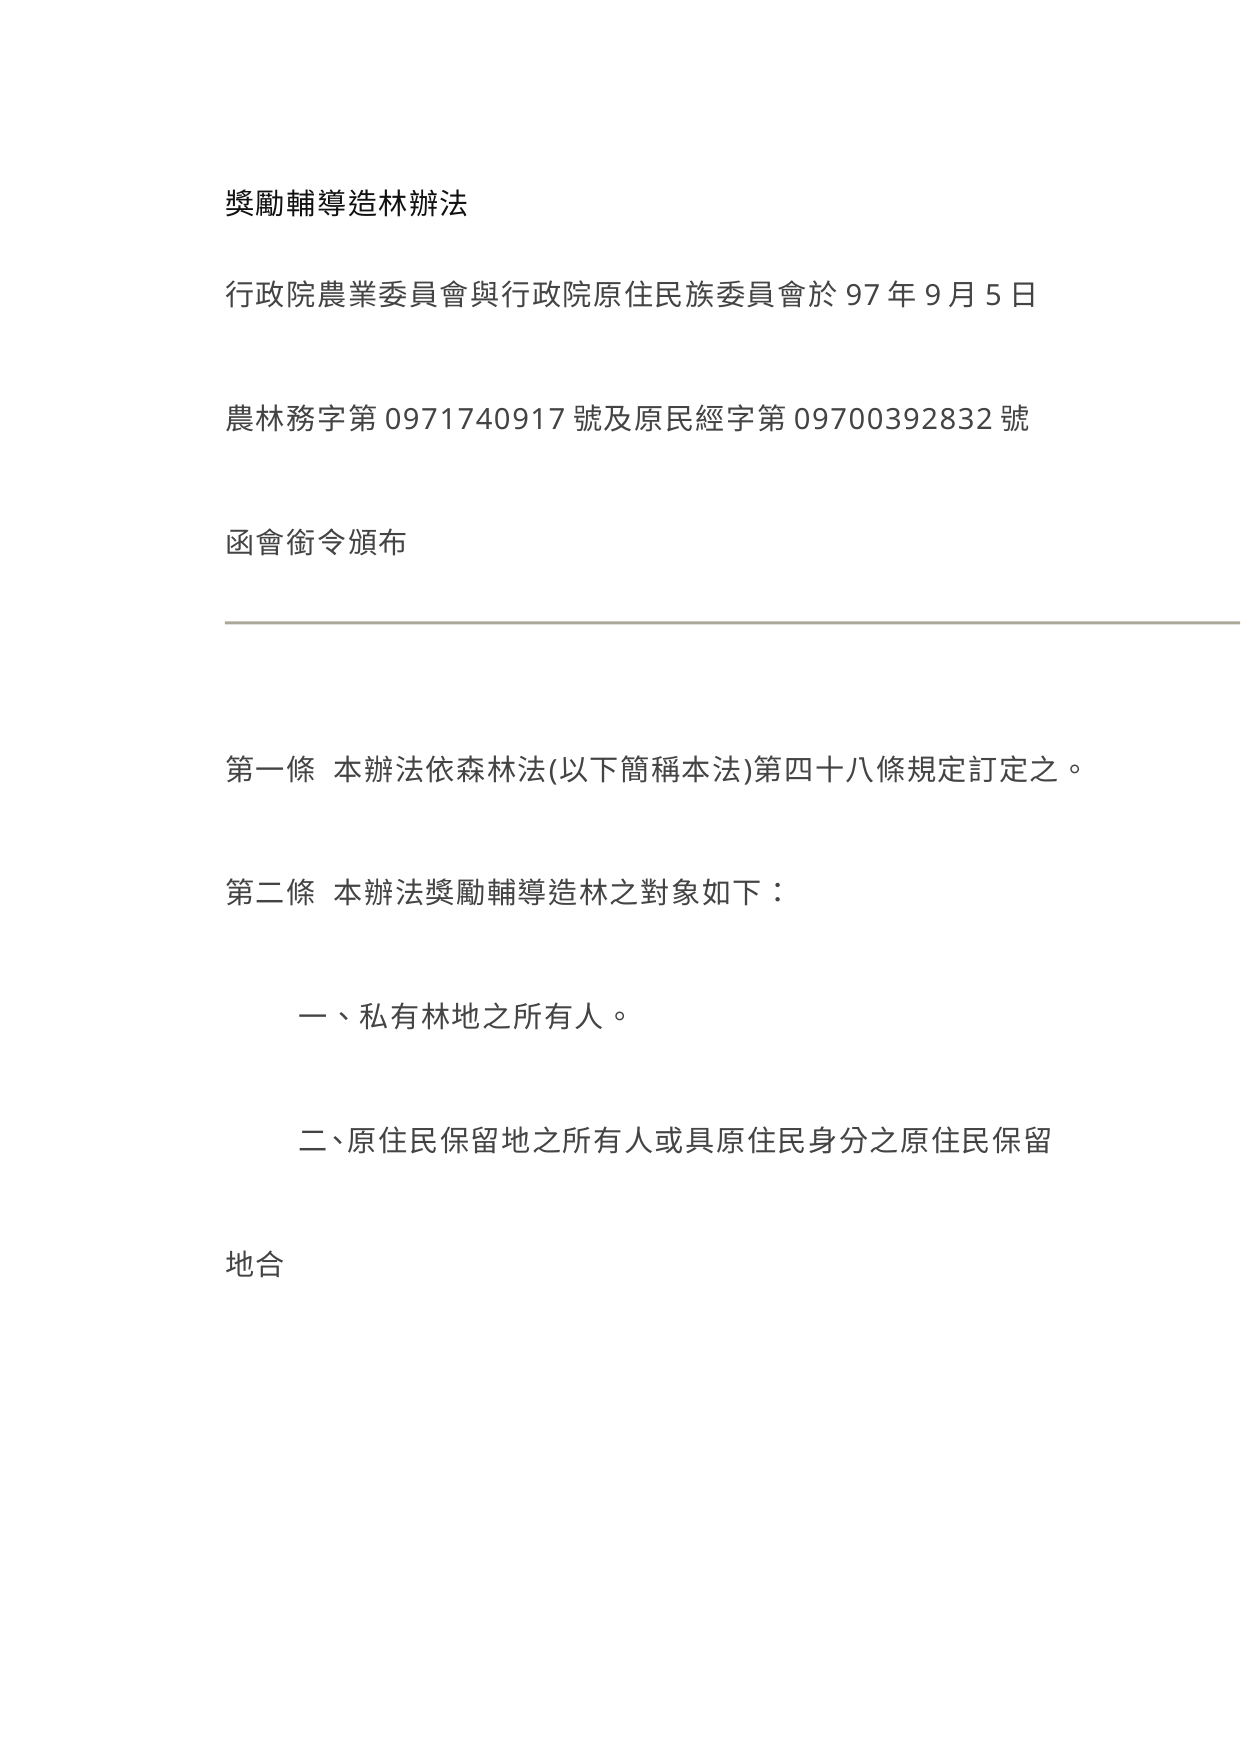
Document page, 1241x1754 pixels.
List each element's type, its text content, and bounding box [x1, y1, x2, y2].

text 第一條 本辦法依森林法(以下簡稱本法)第四十八條規定訂定之。 第二條 本辦法獎勵輔導造林之對象如下： 一、私有林地之所有人。 二、原住民保留地之所有人或具原住民身分之原住民保留地合 [225, 730, 1053, 1300]
subtitle 獎勵輔導造林辦法 [225, 164, 1053, 239]
text 行政院農業委員會與行政院原住民族委員會於97年9月5日農林務字第0971740917號及原民經字第09700392832號函會銜令頒布 [225, 256, 1053, 578]
